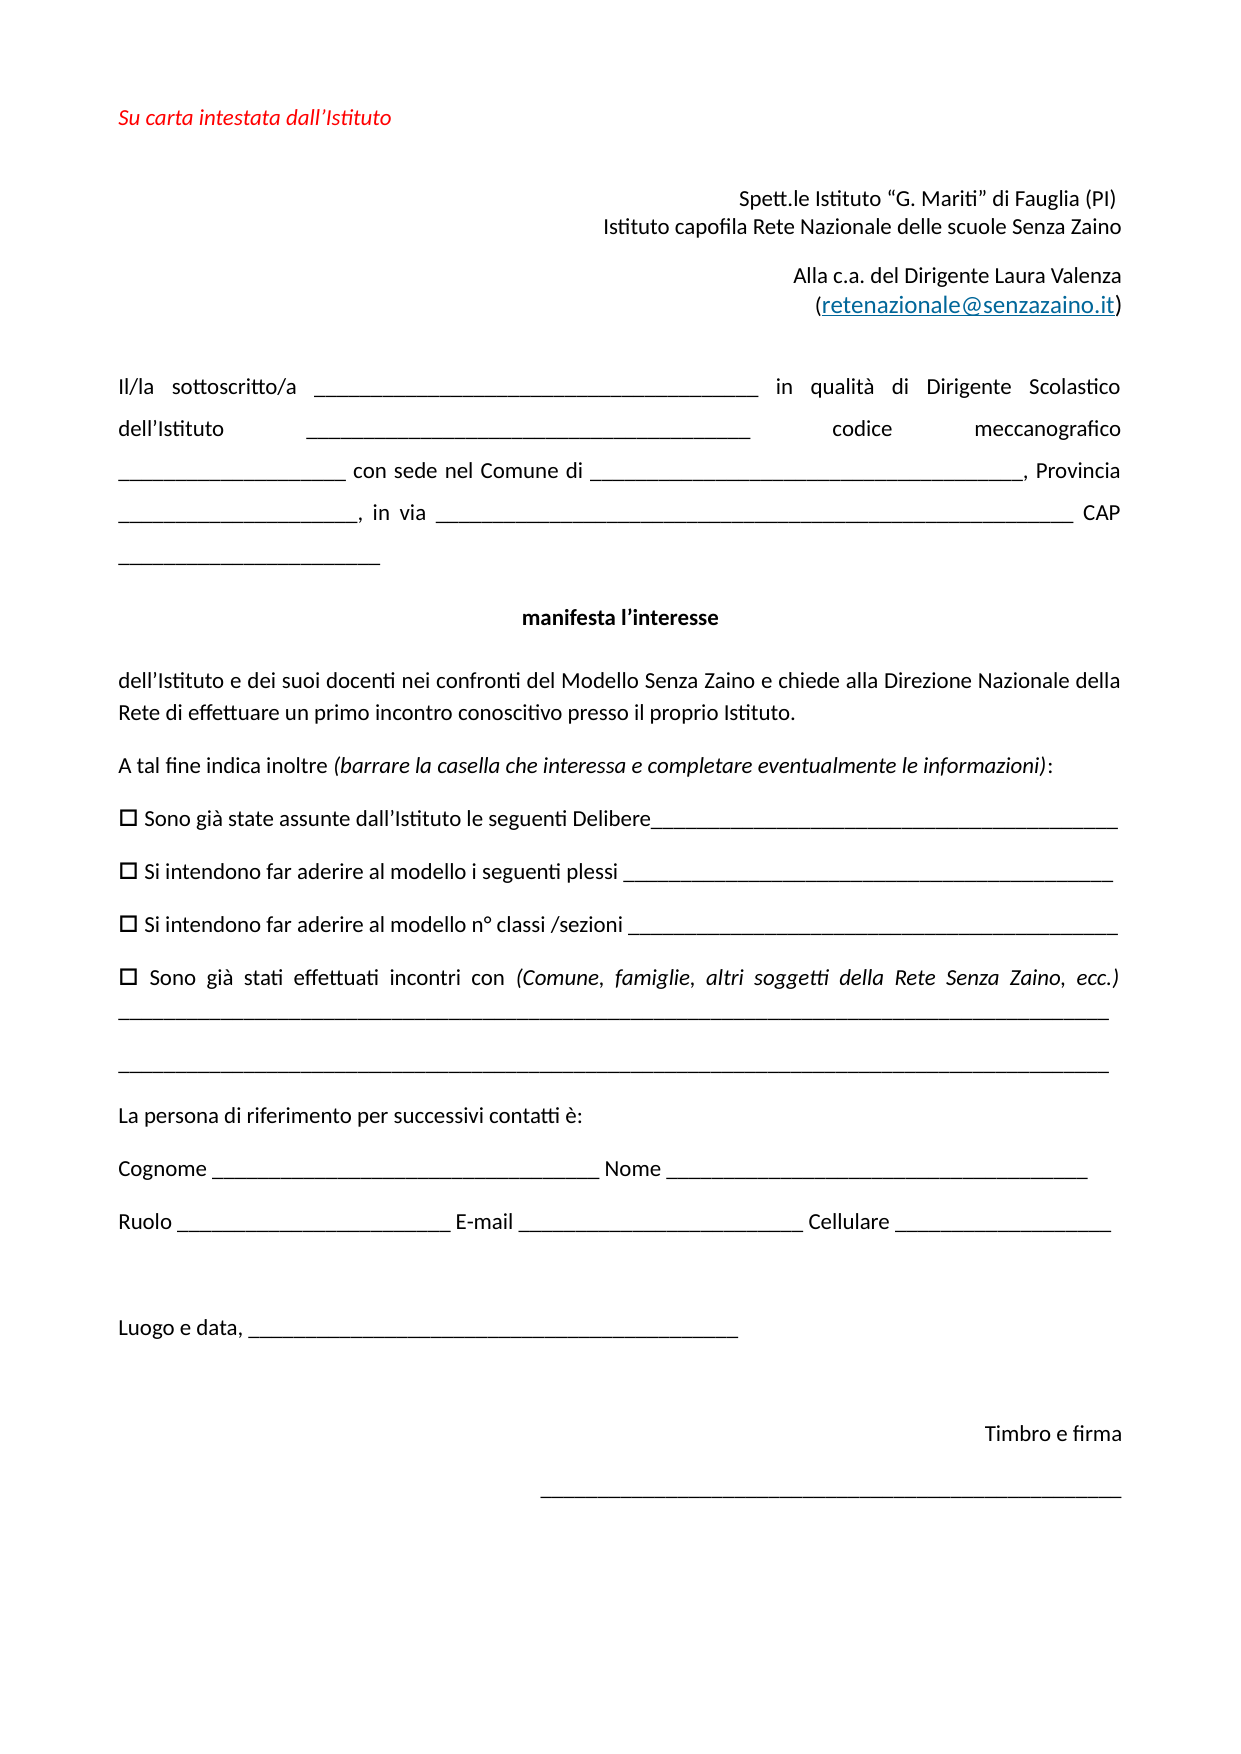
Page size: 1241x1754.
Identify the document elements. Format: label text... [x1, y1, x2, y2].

text ___________________________________________________ [118, 1473, 1122, 1501]
text  Si intendono far aderire al modello i seguenti plessi ___________________________________________ [118, 857, 1122, 885]
text Timbro e firma [118, 1419, 1122, 1448]
text Istituto capofila Rete Nazionale delle scuole Senza Zaino [118, 212, 1122, 241]
text  Sono già state assunte dall’Istituto le seguenti Delibere_________________________________________ [118, 804, 1122, 832]
text Il/la sottoscritto/a _______________________________________ in qualità di Dirigente Scolastico dell’Istituto _______________________________________ codice meccanografico ____________________ con sede nel Comune di ______________________________________, Provincia _____________________, in via ________________________________________________________ CAP _______________________ [118, 372, 1122, 568]
text Su carta intestata dall’Istituto [118, 103, 1122, 131]
text  Si intendono far aderire al modello n° classi /sezioni ___________________________________________ [118, 910, 1122, 938]
text Ruolo ________________________ E-mail _________________________ Cellulare ___________________ [118, 1207, 1122, 1236]
text  Sono già stati effettuati incontri con (Comune, famiglie, altri soggetti della Rete Senza Zaino, ecc.) _______________________________________________________________________________________ [118, 963, 1122, 1023]
text Cognome __________________________________ Nome _____________________________________ [118, 1154, 1122, 1182]
text (retenazionale@senzazaino.it) [118, 289, 1122, 319]
text La persona di riferimento per successivi contatti è: [118, 1101, 1122, 1129]
text dell’Istituto e dei suoi docenti nei confronti del Modello Senza Zaino e chiede alla Direzione Nazionale della Rete di effettuare un primo incontro conoscitivo presso il proprio Istituto. [118, 666, 1122, 726]
text A tal fine indica inoltre (barrare la casella che interessa e completare eventualmente le informazioni): [118, 751, 1122, 779]
text manifesta l’interesse [118, 603, 1122, 631]
text _______________________________________________________________________________________ [118, 1048, 1122, 1076]
text Luogo e data, ___________________________________________ [118, 1313, 1122, 1342]
text Spett.le Istituto “G. Mariti” di Fauglia (PI) [118, 184, 1122, 212]
text Alla c.a. del Dirigente Laura Valenza [118, 261, 1122, 289]
